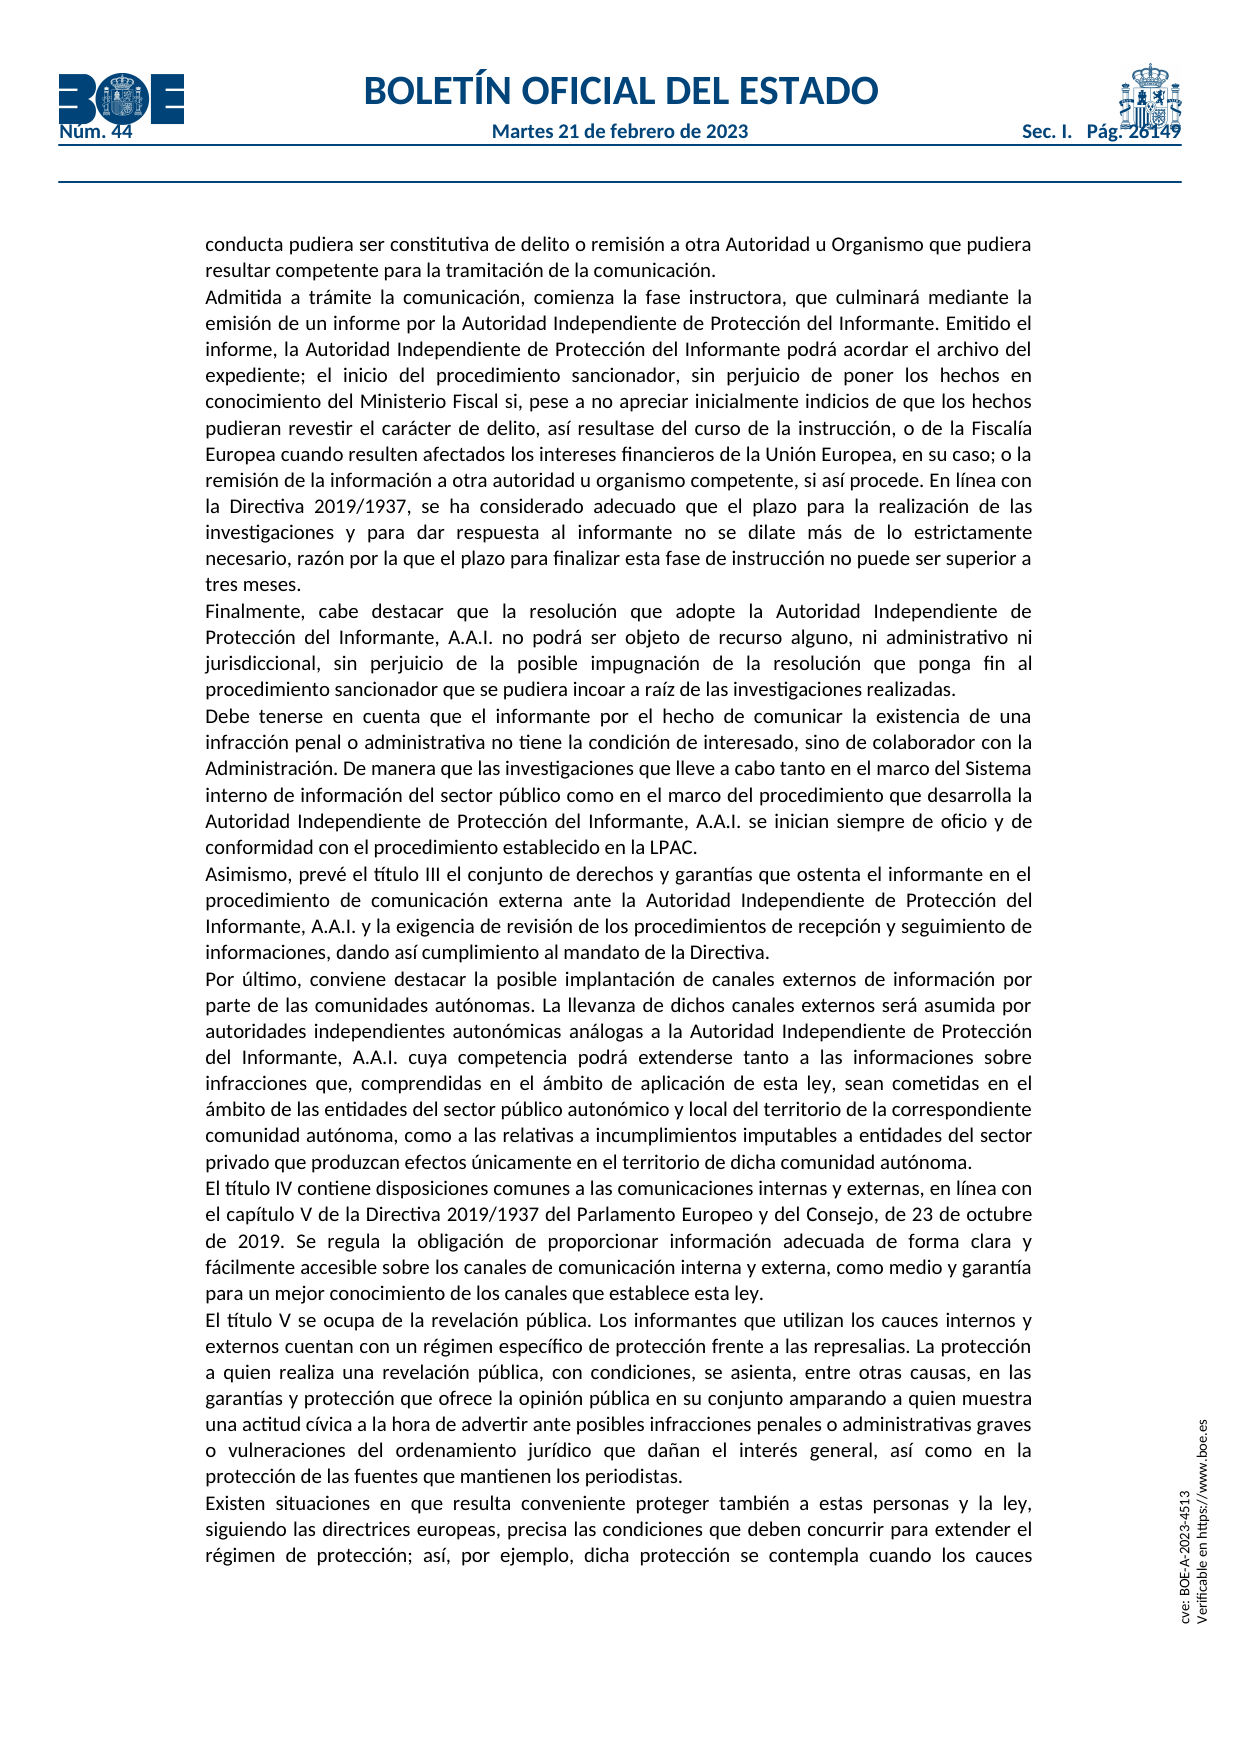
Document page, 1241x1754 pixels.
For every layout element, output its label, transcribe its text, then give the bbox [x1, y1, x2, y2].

text El título IV contiene disposiciones comunes a las comunicaciones internas y externas, en línea con el capítulo V de la Directiva 2019/1937 del Parlamento Europeo y del Consejo, de 23 de octubre de 2019. Se regula la obligación de proporcionar información adecuada de forma clara y fácilmente accesible sobre los canales de comunicación interna y externa, como medio y garantía para un mejor conocimiento de los canales que establece esta ley. [205, 1176, 1034, 1306]
text Asimismo, prevé el título III el conjunto de derechos y garantías que ostenta el informante en el procedimiento de comunicación externa ante la Autoridad Independiente de Protección del Informante, A.A.I. y la exigencia de revisión de los procedimientos de recepción y seguimiento de informaciones, dando así cumplimiento al mandato de la Directiva. [205, 861, 1034, 964]
text Por último, conviene destacar la posible implantación de canales externos de información por parte de las comunidades autónomas. La llevanza de dichos canales externos será asumida por autoridades independientes autonómicas análogas a la Autoridad Independiente de Protección del Informante, A.A.I. cuya competencia podrá extenderse tanto a las informaciones sobre infracciones que, comprendidas en el ámbito de aplicación de esta ley, sean cometidas en el ámbito de las entidades del sector público autonómico y local del territorio de la correspondiente comunidad autónoma, como a las relativas a incumplimientos imputables a entidades del sector privado que produzcan efectos únicamente en el territorio de dicha comunidad autónoma. [205, 966, 1034, 1174]
text conducta pudiera ser constitutiva de delito o remisión a otra Autoridad u Organismo que pudiera resultar competente para la tramitación de la comunicación. [205, 231, 1034, 283]
text Debe tenerse en cuenta que el informante por el hecho de comunicar la existencia de una infracción penal o administrativa no tiene la condición de interesado, sino de colaborador con la Administración. De manera que las investigaciones que lleve a cabo tanto en el marco del Sistema interno de información del sector público como en el marco del procedimiento que desarrolla la Autoridad Independiente de Protección del Informante, A.A.I. se inician siempre de oficio y de conformidad con el procedimiento establecido en la LPAC. [205, 703, 1034, 859]
text El título V se ocupa de la revelación pública. Los informantes que utilizan los cauces internos y externos cuentan con un régimen específico de protección frente a las represalias. La protección a quien realiza una revelación pública, con condiciones, se asienta, entre otras causas, en las garantías y protección que ofrece la opinión pública en su conjunto amparando a quien muestra una actitud cívica a la hora de advertir ante posibles infracciones penales o administrativas graves o vulneraciones del ordenamiento jurídico que dañan el interés general, así como en la protección de las fuentes que mantienen los periodistas. [205, 1307, 1034, 1489]
text Finalmente, cabe destacar que la resolución que adopte la Autoridad Independiente de Protección del Informante, A.A.I. no podrá ser objeto de recurso alguno, ni administrativo ni jurisdiccional, sin perjuicio de la posible impugnación de la resolución que ponga fin al procedimiento sancionador que se pudiera incoar a raíz de las investigaciones realizadas. [205, 598, 1034, 702]
text Admitida a trámite la comunicación, comienza la fase instructora, que culminará mediante la emisión de un informe por la Autoridad Independiente de Protección del Informante. Emitido el informe, la Autoridad Independiente de Protección del Informante podrá acordar el archivo del expediente; el inicio del procedimiento sancionador, sin perjuicio de poner los hechos en conocimiento del Ministerio Fiscal si, pese a no apreciar inicialmente indicios de que los hechos pudieran revestir el carácter de delito, así resultase del curso de la instrucción, o de la Fiscalía Europea cuando resulten afectados los intereses financieros de la Unión Europea, en su caso; o la remisión de la información a otra autoridad u organismo competente, si así procede. En línea con la Directiva 2019/1937, se ha considerado adecuado que el plazo para la realización de las investigaciones y para dar respuesta al informante no se dilate más de lo estrictamente necesario, razón por la que el plazo para finalizar esta fase de instrucción no puede ser superior a tres meses. [205, 284, 1034, 597]
text Existen situaciones en que resulta conveniente proteger también a estas personas y la ley, siguiendo las directrices europeas, precisa las condiciones que deben concurrir para extender el régimen de protección; así, por ejemplo, dicha protección se contempla cuando los cauces [205, 1490, 1034, 1568]
